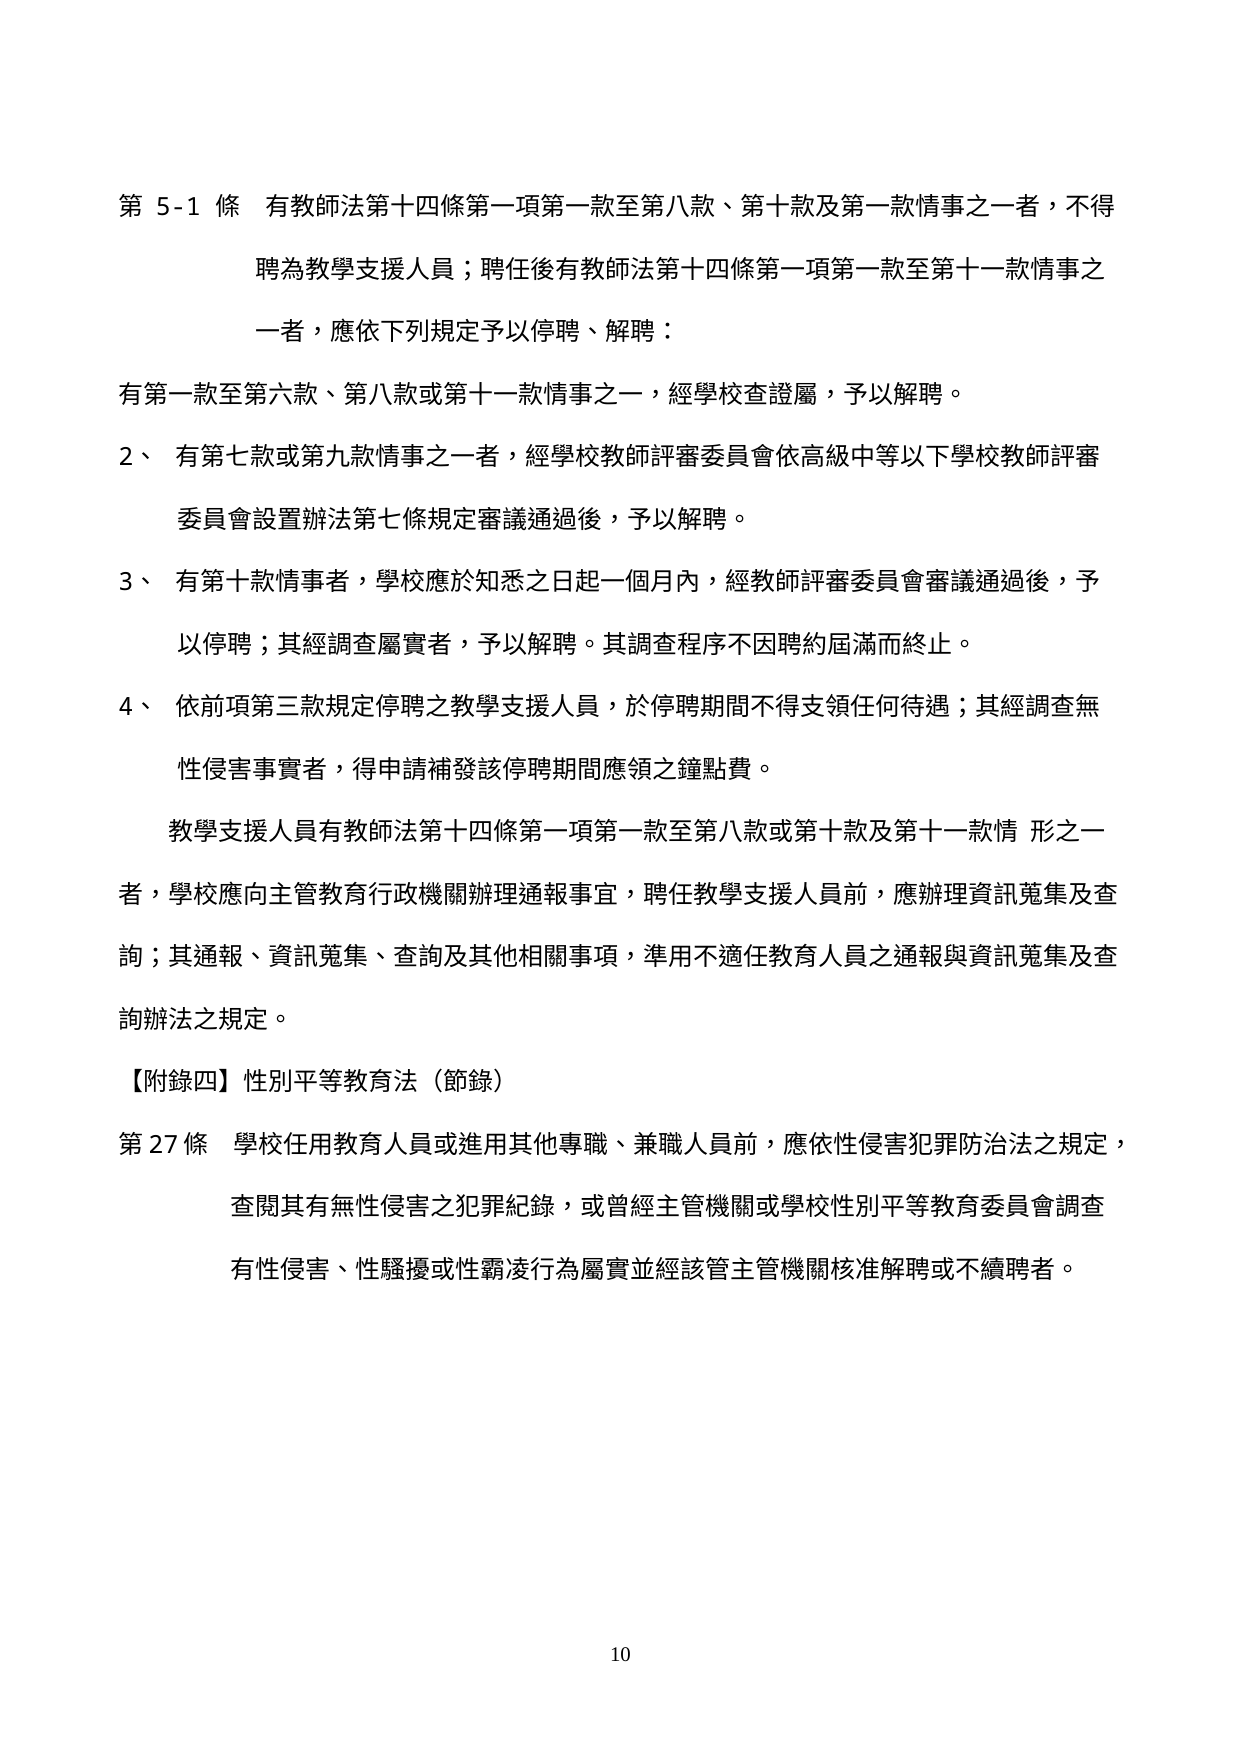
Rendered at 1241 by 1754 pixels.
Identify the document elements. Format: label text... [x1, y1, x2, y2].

list 有第七款或第九款情事之一者，經學校教師評審委員會依高級中等以下學校教師評審委員會設置辦法第七條規定審議通過後，予以解聘。 [118, 413, 1122, 538]
text 第27條 學校任用教育人員或進用其他專職、兼職人員前，應依性侵害犯罪防治法之規定，查閱其有無性侵害之犯罪紀錄，或曾經主管機關或學校性別平等教育委員會調查有性侵害、性騷擾或性霸凌行為屬實並經該管主管機關核准解聘或不續聘者。 [118, 1101, 1122, 1288]
list 有第十款情事者，學校應於知悉之日起一個月內，經教師評審委員會審議通過後，予以停聘；其經調查屬實者，予以解聘。其調查程序不因聘約屆滿而終止。 [118, 538, 1122, 663]
text 第 5-1 條 有教師法第十四條第一項第一款至第八款、第十款及第一款情事之一者，不得聘為教學支援人員；聘任後有教師法第十四條第一項第一款至第十一款情事之一者，應依下列規定予以停聘、解聘： [118, 163, 1122, 351]
list 有第一款至第六款、第八款或第十一款情事之一，經學校查證屬，予以解聘。 [0, 351, 1122, 413]
list 依前項第三款規定停聘之教學支援人員，於停聘期間不得支領任何待遇；其經調查無性侵害事實者，得申請補發該停聘期間應領之鐘點費。 [118, 663, 1122, 788]
text 【附錄四】性別平等教育法（節錄） [118, 1038, 1122, 1101]
text 教學支援人員有教師法第十四條第一項第一款至第八款或第十款及第十一款情 形之一者，學校應向主管教育行政機關辦理通報事宜，聘任教學支援人員前，應辦理資訊蒐集及查詢；其通報、資訊蒐集、查詢及其他相關事項，準用不適任教育人員之通報與資訊蒐集及查詢辦法之規定。 [118, 788, 1122, 1038]
